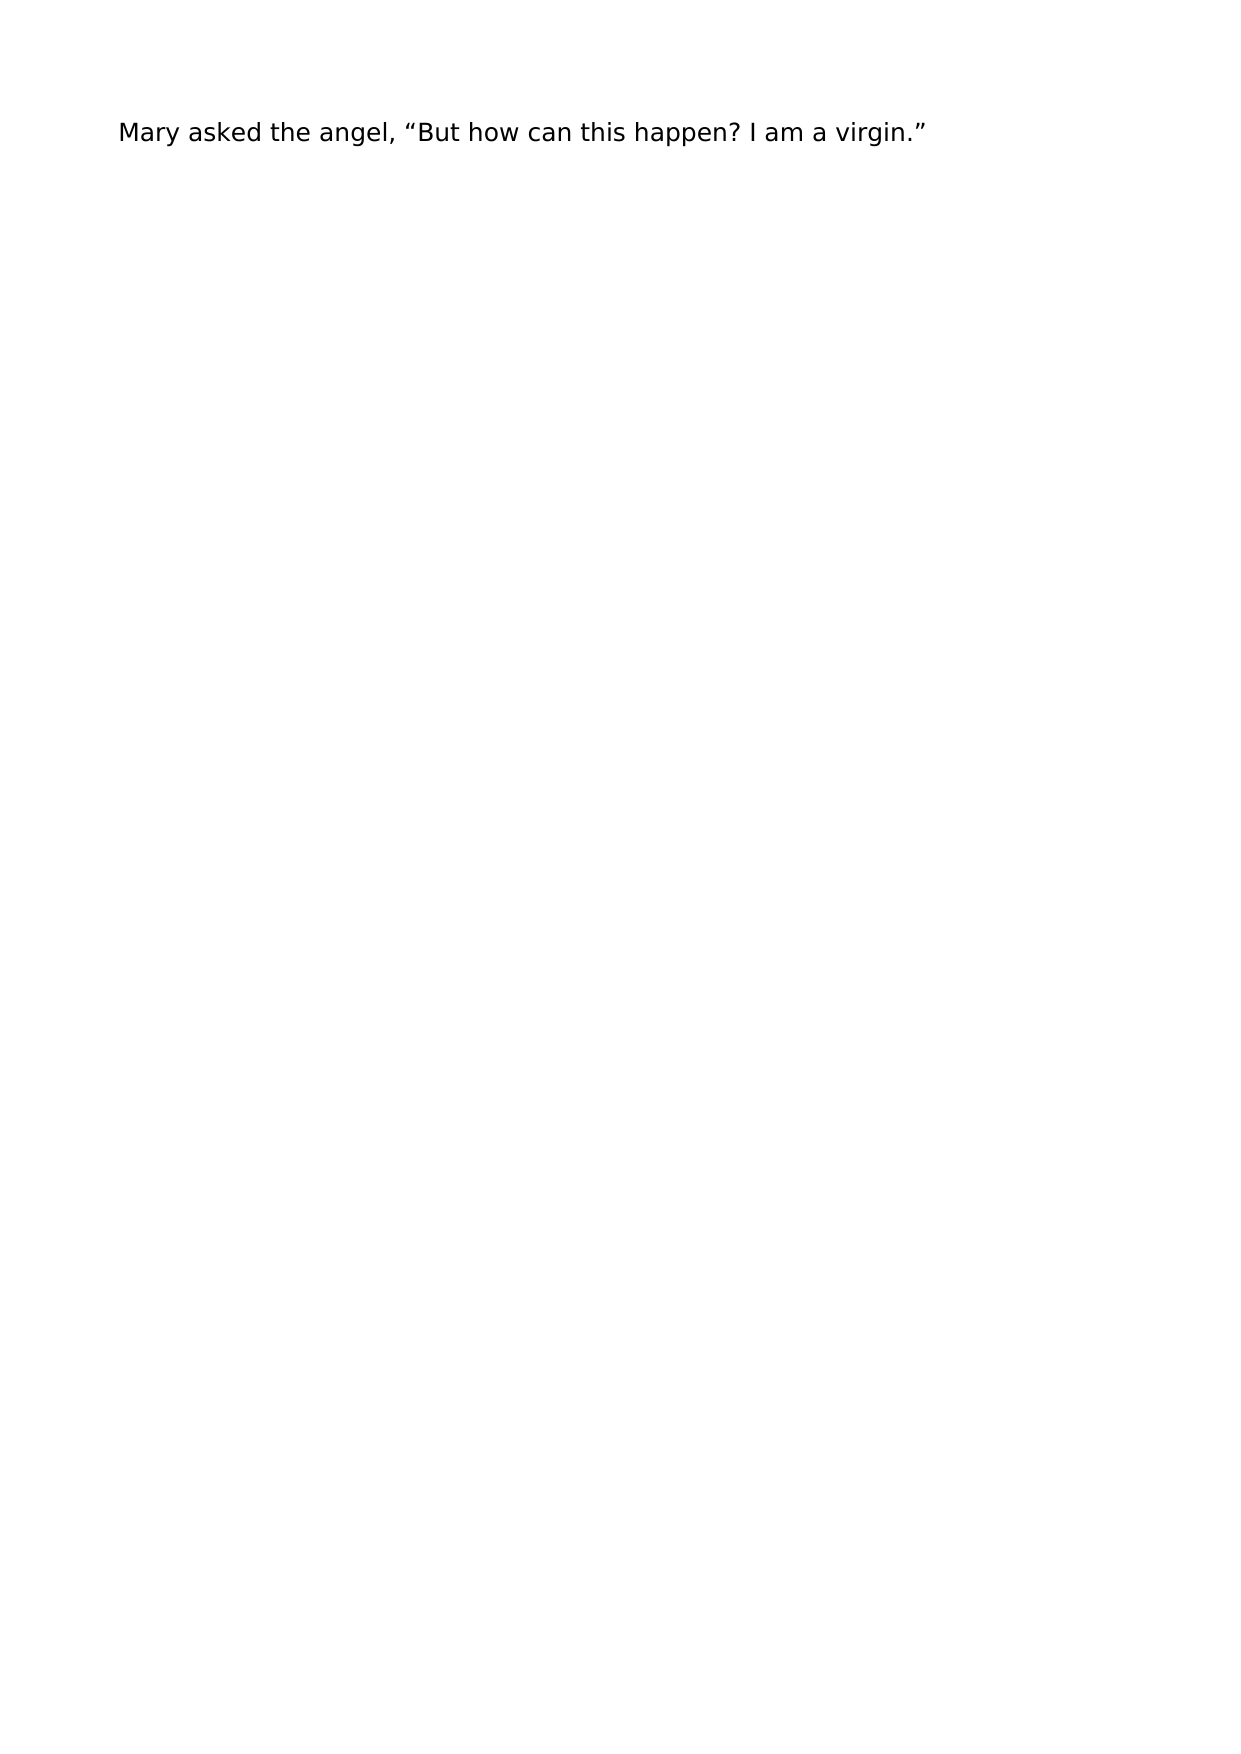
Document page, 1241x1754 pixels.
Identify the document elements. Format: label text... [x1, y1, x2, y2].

text Mary asked the angel, “But how can this happen? I am a virgin.” [118, 118, 1122, 147]
